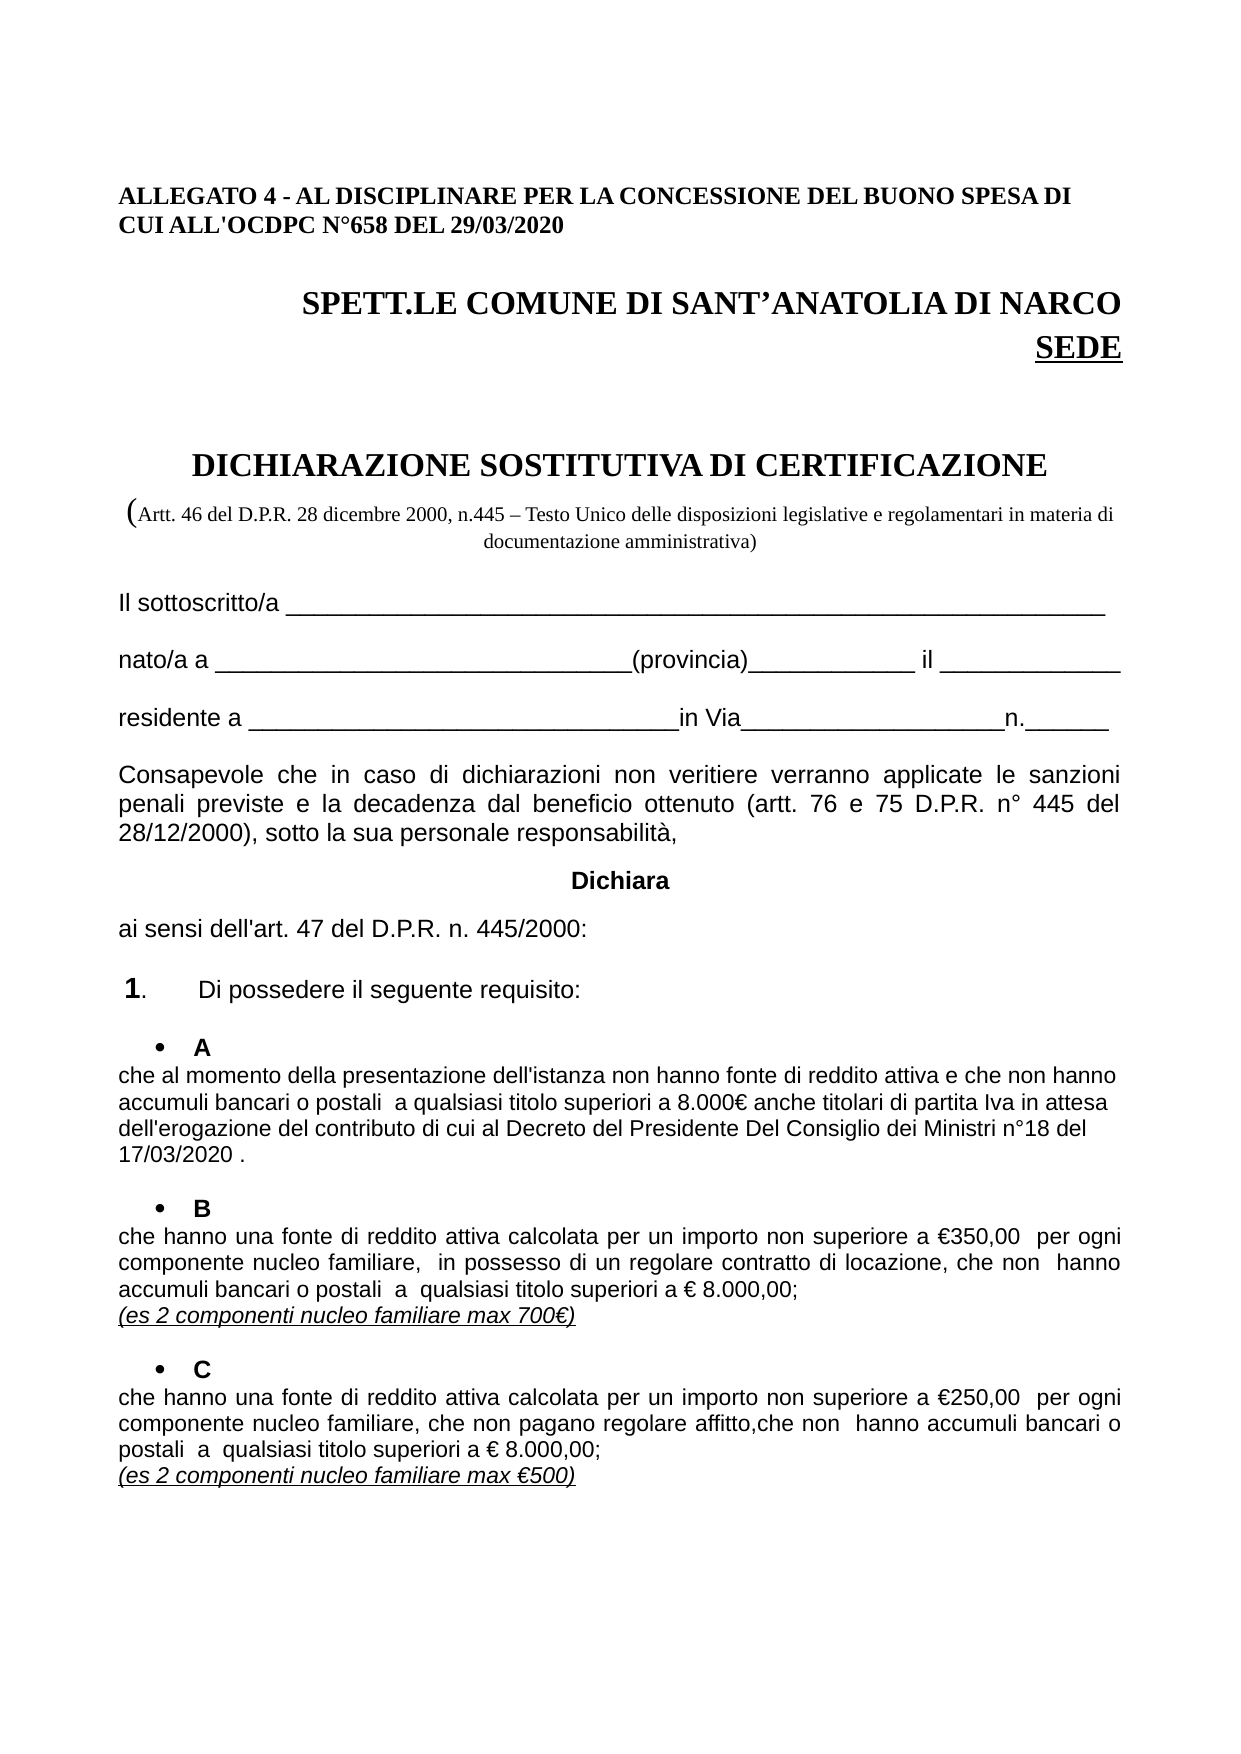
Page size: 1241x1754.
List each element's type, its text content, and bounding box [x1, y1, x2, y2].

text (es 2 componenti nucleo familiare max 700€) [118, 1302, 1122, 1328]
subtitle (Artt. 46 del D.P.R. 28 dicembre 2000, n.445 – Testo Unico delle disposizioni legislative e regolamentari in materia di documentazione amministrativa) [118, 490, 1122, 553]
text residente a _______________________________in Via___________________n.______ [118, 703, 1122, 731]
list B [156, 1194, 1122, 1223]
text 1. Di possedere il seguente requisito: [124, 971, 1122, 1004]
text che al momento della presentazione dell'istanza non hanno fonte di reddito attiva e che non hanno accumuli bancari o postali a qualsiasi titolo superiori a 8.000€ anche titolari di partita Iva in attesa dell'erogazione del contributo di cui al Decreto del Presidente Del Consiglio dei Ministri n°18 del 17/03/2020 . [118, 1062, 1122, 1168]
subtitle DICHIARAZIONE SOSTITUTIVA DI CERTIFICAZIONE [118, 446, 1122, 484]
list A [156, 1033, 1122, 1062]
text nato/a a ______________________________(provincia)____________ il _____________ [118, 645, 1122, 674]
text ai sensi dell'art. 47 del D.P.R. n. 445/2000: [118, 913, 1122, 942]
text Il sottoscritto/a ___________________________________________________________ [118, 588, 1122, 616]
subtitle SPETT.LE COMUNE DI SANT’ANATOLIA DI NARCO [118, 283, 1122, 322]
text (es 2 componenti nucleo familiare max €500) [118, 1462, 1122, 1489]
text che hanno una fonte di reddito attiva calcolata per un importo non superiore a €350,00 per ogni componente nucleo familiare, in possesso di un regolare contratto di locazione, che non hanno accumuli bancari o postali a qualsiasi titolo superiori a € 8.000,00; [118, 1223, 1122, 1302]
text Consapevole che in caso di dichiarazioni non veritiere verranno applicate le sanzioni penali previste e la decadenza dal beneficio ottenuto (artt. 76 e 75 D.P.R. n° 445 del 28/12/2000), sotto la sua personale responsabilità, [118, 760, 1122, 846]
subtitle SEDE [118, 328, 1122, 366]
list C [156, 1354, 1122, 1383]
text ALLEGATO 4 - AL DISCIPLINARE PER LA CONCESSIONE DEL BUONO SPESA DI CUI ALL'OCDPC N°658 DEL 29/03/2020 [118, 181, 1122, 239]
text Dichiara [118, 866, 1122, 894]
text che hanno una fonte di reddito attiva calcolata per un importo non superiore a €250,00 per ogni componente nucleo familiare, che non pagano regolare affitto,che non hanno accumuli bancari o postali a qualsiasi titolo superiori a € 8.000,00; [118, 1383, 1122, 1462]
